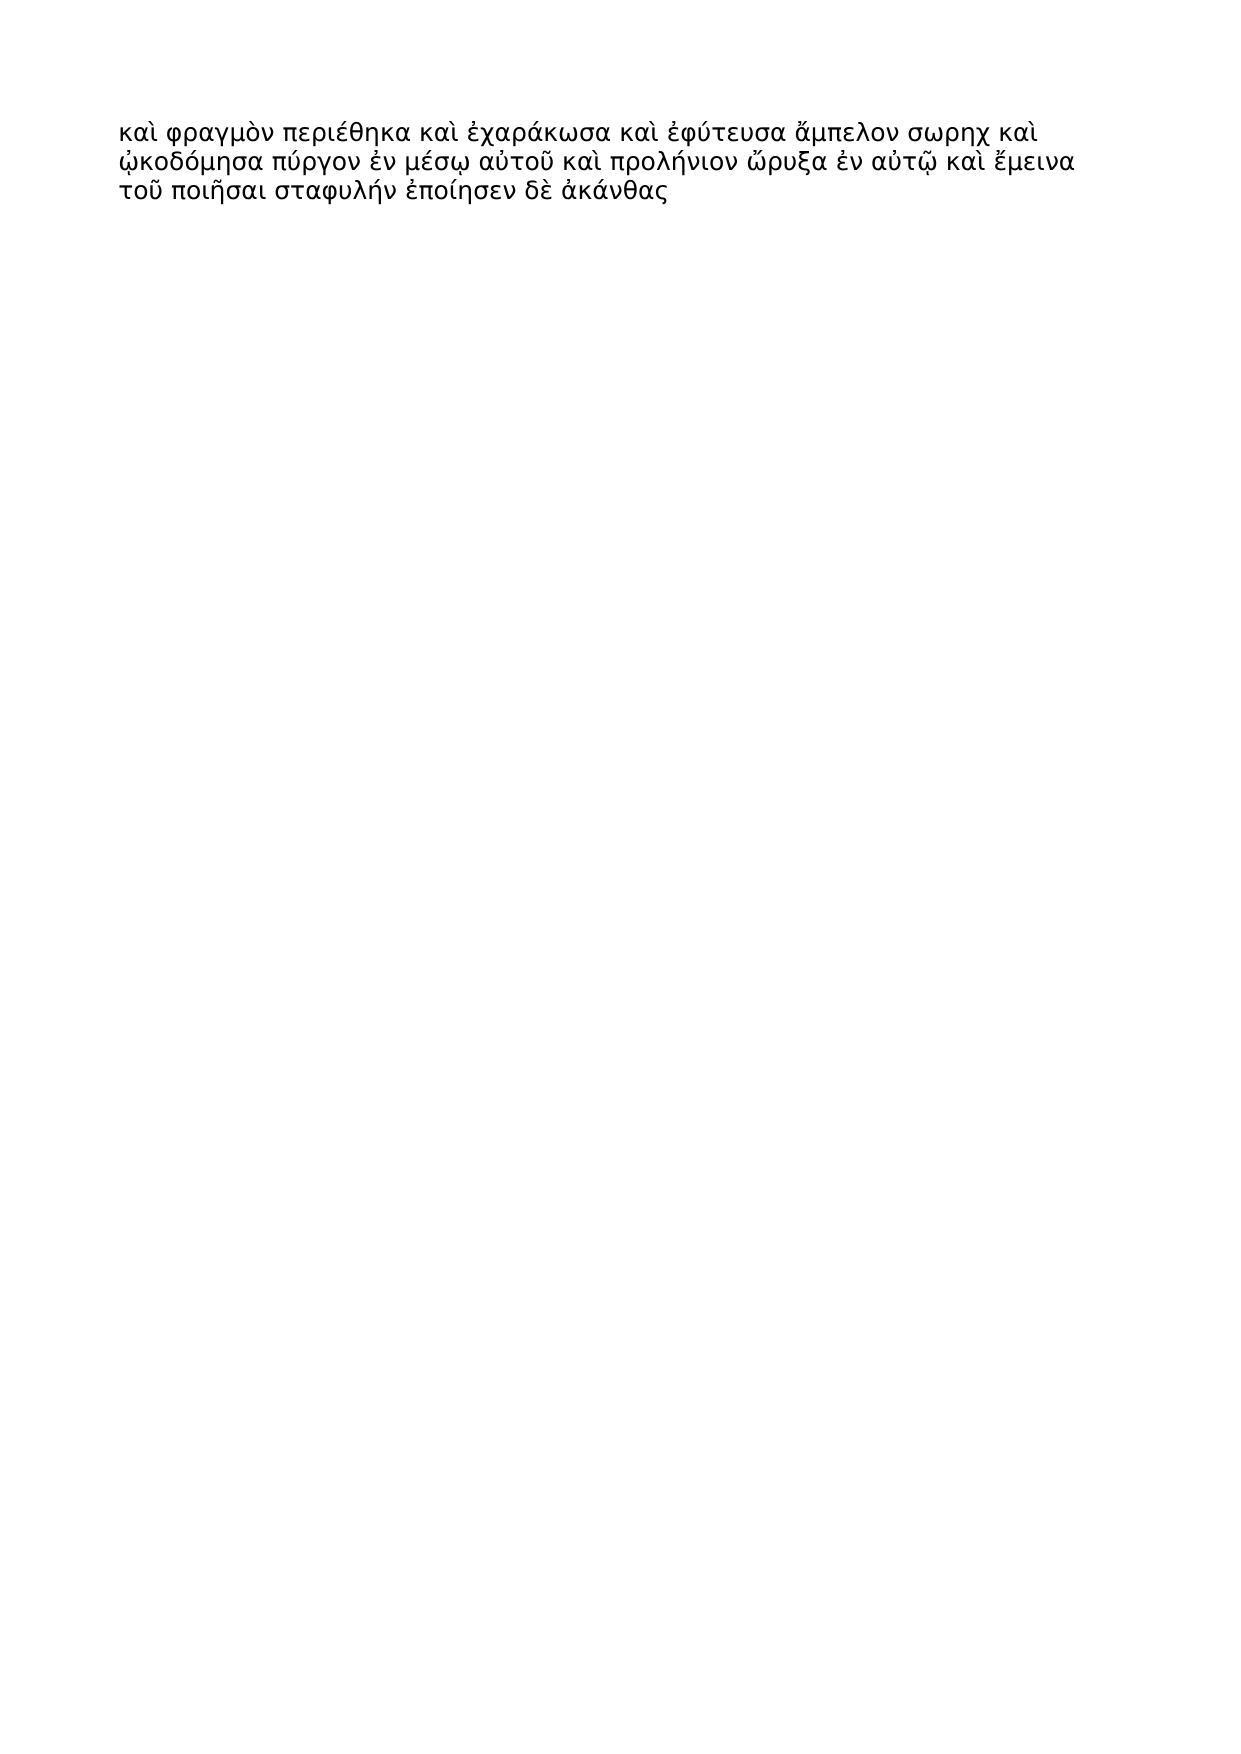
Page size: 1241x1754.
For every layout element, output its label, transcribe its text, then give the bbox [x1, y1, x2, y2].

text καὶ φραγμὸν περιέθηκα καὶ ἐχαράκωσα καὶ ἐφύτευσα ἄμπελον σωρηχ καὶ ᾠκοδόμησα πύργον ἐν μέσῳ αὐτοῦ καὶ προλήνιον ὤρυξα ἐν αὐτῷ καὶ ἔμεινα τοῦ ποιῆσαι σταφυλήν ἐποίησεν δὲ ἀκάνθας [118, 118, 1122, 206]
